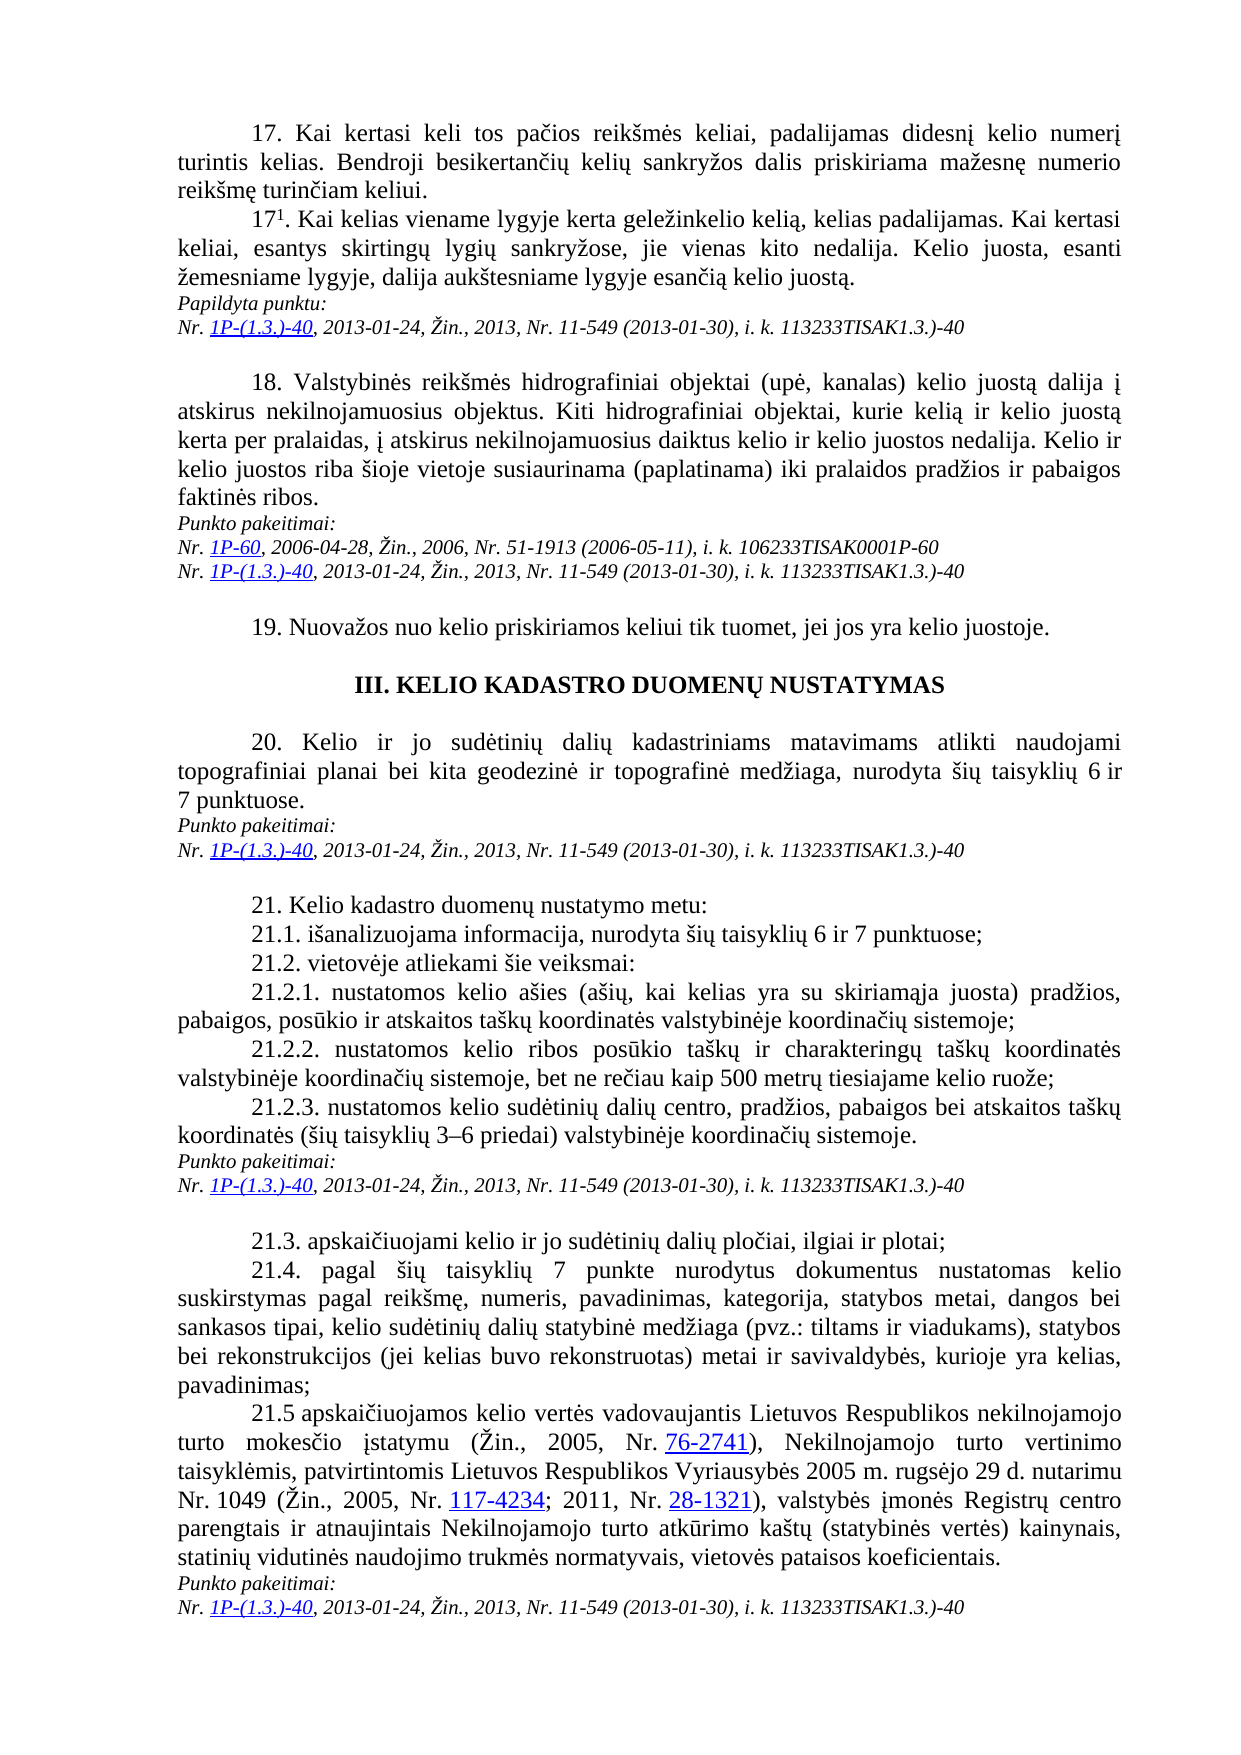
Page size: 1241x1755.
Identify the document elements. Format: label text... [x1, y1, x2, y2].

text Nr. 1P-(1.3.)-40, 2013-01-24, Žin., 2013, Nr. 11-549 (2013-01-30), i. k. 113233TISAK1.3.)-40 [177, 1595, 1122, 1619]
text Punkto pakeitimai: [177, 813, 1122, 837]
text 18. Valstybinės reikšmės hidrografiniai objektai (upė, kanalas) kelio juostą dalija į atskirus nekilnojamuosius objektus. Kiti hidrografiniai objektai, kurie kelią ir kelio juostą kerta per pralaidas, į atskirus nekilnojamuosius daiktus kelio ir kelio juostos nedalija. Kelio ir kelio juostos riba šioje vietoje susiaurinama (paplatinama) iki pralaidos pradžios ir pabaigos faktinės ribos. [177, 367, 1122, 511]
text 19. Nuovažos nuo kelio priskiriamos keliui tik tuomet, jei jos yra kelio juostoje. [177, 612, 1122, 641]
text Papildyta punktu: [177, 291, 1122, 315]
text 20. Kelio ir jo sudėtinių dalių kadastriniams matavimams atlikti naudojami topografiniai planai bei kita geodezinė ir topografinė medžiaga, nurodyta šių taisyklių 6 ir 7 punktuose. [177, 727, 1122, 813]
text 21.2.3. nustatomos kelio sudėtinių dalių centro, pradžios, pabaigos bei atskaitos taškų koordinatės (šių taisyklių 3–6 priedai) valstybinėje koordinačių sistemoje. [177, 1092, 1122, 1149]
text Nr. 1P-(1.3.)-40, 2013-01-24, Žin., 2013, Nr. 11-549 (2013-01-30), i. k. 113233TISAK1.3.)-40 [177, 559, 1122, 583]
text Nr. 1P-(1.3.)-40, 2013-01-24, Žin., 2013, Nr. 11-549 (2013-01-30), i. k. 113233TISAK1.3.)-40 [177, 837, 1122, 862]
text 21.2. vietovėje atliekami šie veiksmai: [177, 948, 1122, 977]
text 21.1. išanalizuojama informacija, nurodyta šių taisyklių 6 ir 7 punktuose; [177, 919, 1122, 948]
text 21.3. apskaičiuojami kelio ir jo sudėtinių dalių pločiai, ilgiai ir plotai; [177, 1226, 1122, 1255]
text Nr. 1P-(1.3.)-40, 2013-01-24, Žin., 2013, Nr. 11-549 (2013-01-30), i. k. 113233TISAK1.3.)-40 [177, 315, 1122, 339]
text 17. Kai kertasi keli tos pačios reikšmės keliai, padalijamas didesnį kelio numerį turintis kelias. Bendroji besikertančių kelių sankryžos dalis priskiriama mažesnę numerio reikšmę turinčiam keliui. [177, 118, 1122, 204]
text 21.4. pagal šių taisyklių 7 punkte nurodytus dokumentus nustatomas kelio suskirstymas pagal reikšmę, numeris, pavadinimas, kategorija, statybos metai, dangos bei sankasos tipai, kelio sudėtinių dalių statybinė medžiaga (pvz.: tiltams ir viadukams), statybos bei rekonstrukcijos (jei kelias buvo rekonstruotas) metai ir savivaldybės, kurioje yra kelias, pavadinimas; [177, 1255, 1122, 1398]
text Nr. 1P-60, 2006-04-28, Žin., 2006, Nr. 51-1913 (2006-05-11), i. k. 106233TISAK0001P-60 [177, 535, 1122, 559]
text 171. Kai kelias viename lygyje kerta geležinkelio kelią, kelias padalijamas. Kai kertasi keliai, esantys skirtingų lygių sankryžose, jie vienas kito nedalija. Kelio juosta, esanti žemesniame lygyje, dalija aukštesniame lygyje esančią kelio juostą. [177, 204, 1122, 291]
text 21.5 apskaičiuojamos kelio vertės vadovaujantis Lietuvos Respublikos nekilnojamojo turto mokesčio įstatymu (Žin., 2005, Nr. 76-2741), Nekilnojamojo turto vertinimo taisyklėmis, patvirtintomis Lietuvos Respublikos Vyriausybės 2005 m. rugsėjo 29 d. nutarimu Nr. 1049 (Žin., 2005, Nr. 117-4234; 2011, Nr. 28-1321), valstybės įmonės Registrų centro parengtais ir atnaujintais Nekilnojamojo turto atkūrimo kaštų (statybinės vertės) kainynais, statinių vidutinės naudojimo trukmės normatyvais, vietovės pataisos koeficientais. [177, 1398, 1122, 1571]
text Nr. 1P-(1.3.)-40, 2013-01-24, Žin., 2013, Nr. 11-549 (2013-01-30), i. k. 113233TISAK1.3.)-40 [177, 1173, 1122, 1197]
text 21.2.2. nustatomos kelio ribos posūkio taškų ir charakteringų taškų koordinatės valstybinėje koordinačių sistemoje, bet ne rečiau kaip 500 metrų tiesiajame kelio ruože; [177, 1034, 1122, 1092]
text 21. Kelio kadastro duomenų nustatymo metu: [177, 890, 1122, 919]
text Punkto pakeitimai: [177, 1149, 1122, 1173]
text Punkto pakeitimai: [177, 1571, 1122, 1595]
text 21.2.1. nustatomos kelio ašies (ašių, kai kelias yra su skiriamąja juosta) pradžios, pabaigos, posūkio ir atskaitos taškų koordinatės valstybinėje koordinačių sistemoje; [177, 977, 1122, 1034]
text Punkto pakeitimai: [177, 511, 1122, 535]
text III. KELIO KADASTRO DUOMENŲ NUSTATYMAS [177, 670, 1122, 698]
